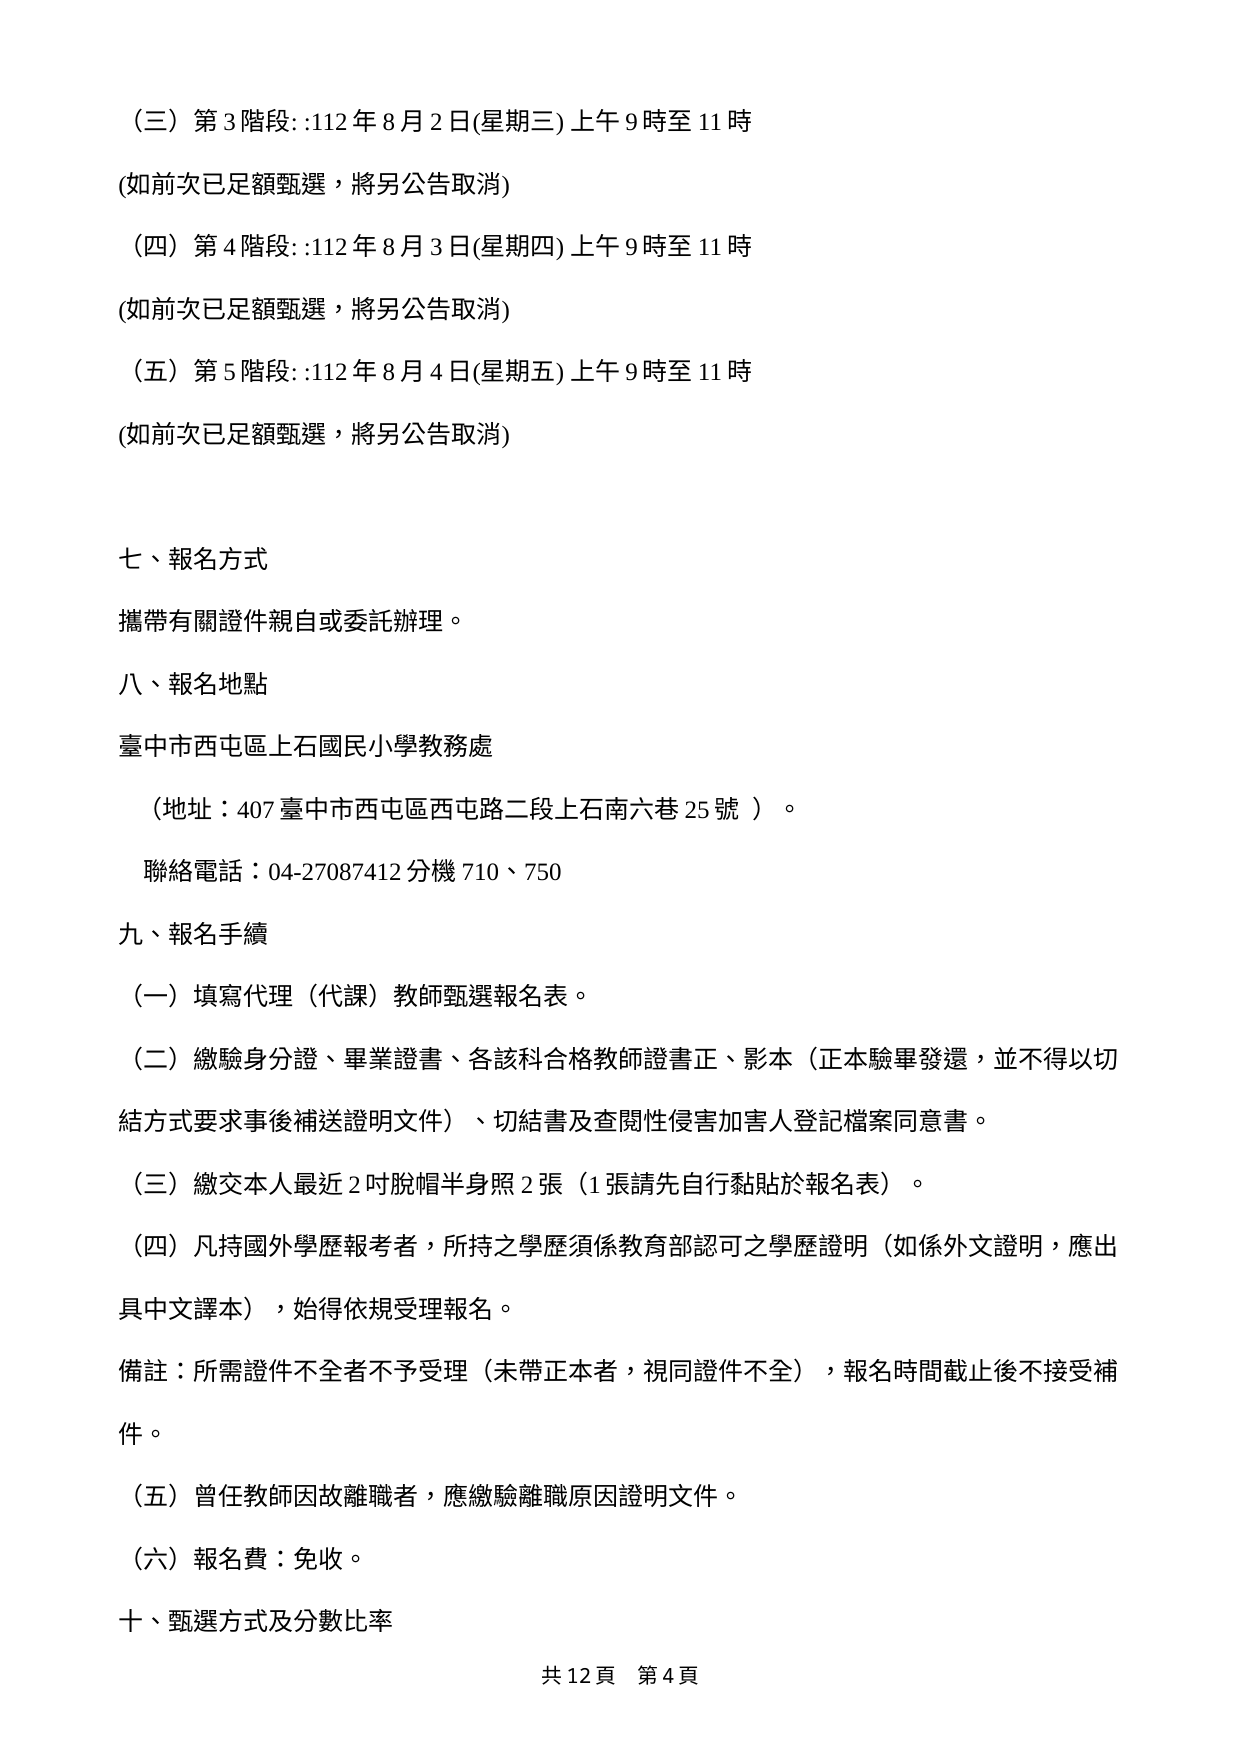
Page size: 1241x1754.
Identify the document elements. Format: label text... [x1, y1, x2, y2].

text 八、報名地點 臺中市西屯區上石國民小學教務處 [118, 641, 1122, 766]
text （六）報名費：免收。 [118, 1516, 1122, 1578]
text (如前次已足額甄選，將另公告取消) [118, 391, 1122, 453]
text （一）填寫代理（代課）教師甄選報名表。 [118, 953, 1122, 1016]
text （五）曾任教師因故離職者，應繳驗離職原因證明文件。 [118, 1453, 1122, 1516]
text （三）第3階段: :112年8月2日(星期三) 上午9時至11時 [118, 78, 1122, 141]
text 九、報名手續 [118, 891, 1122, 953]
text （地址：407臺中市西屯區西屯路二段上石南六巷25號 ）。 [118, 766, 1122, 828]
text （四）凡持國外學歷報考者，所持之學歷須係教育部認可之學歷證明（如係外文證明，應出具中文譯本），始得依規受理報名。 [118, 1203, 1122, 1328]
text 備註：所需證件不全者不予受理（未帶正本者，視同證件不全），報名時間截止後不接受補件。 [118, 1328, 1122, 1453]
text 聯絡電話：04-27087412分機710、750 [118, 828, 1122, 891]
text （三）繳交本人最近2吋脫帽半身照2張（1張請先自行黏貼於報名表）。 [118, 1141, 1122, 1203]
text （五）第5階段: :112年8月4日(星期五) 上午9時至11時 [118, 328, 1122, 391]
text 十、甄選方式及分數比率 [118, 1578, 1122, 1641]
text (如前次已足額甄選，將另公告取消) [118, 141, 1122, 203]
text (如前次已足額甄選，將另公告取消) [118, 266, 1122, 328]
text （四）第4階段: :112年8月3日(星期四) 上午9時至11時 [118, 203, 1122, 266]
text （二）繳驗身分證、畢業證書、各該科合格教師證書正、影本（正本驗畢發還，並不得以切結方式要求事後補送證明文件）、切結書及查閱性侵害加害人登記檔案同意書。 [118, 1016, 1122, 1141]
text 七、報名方式 攜帶有關證件親自或委託辦理。 [118, 516, 1122, 641]
